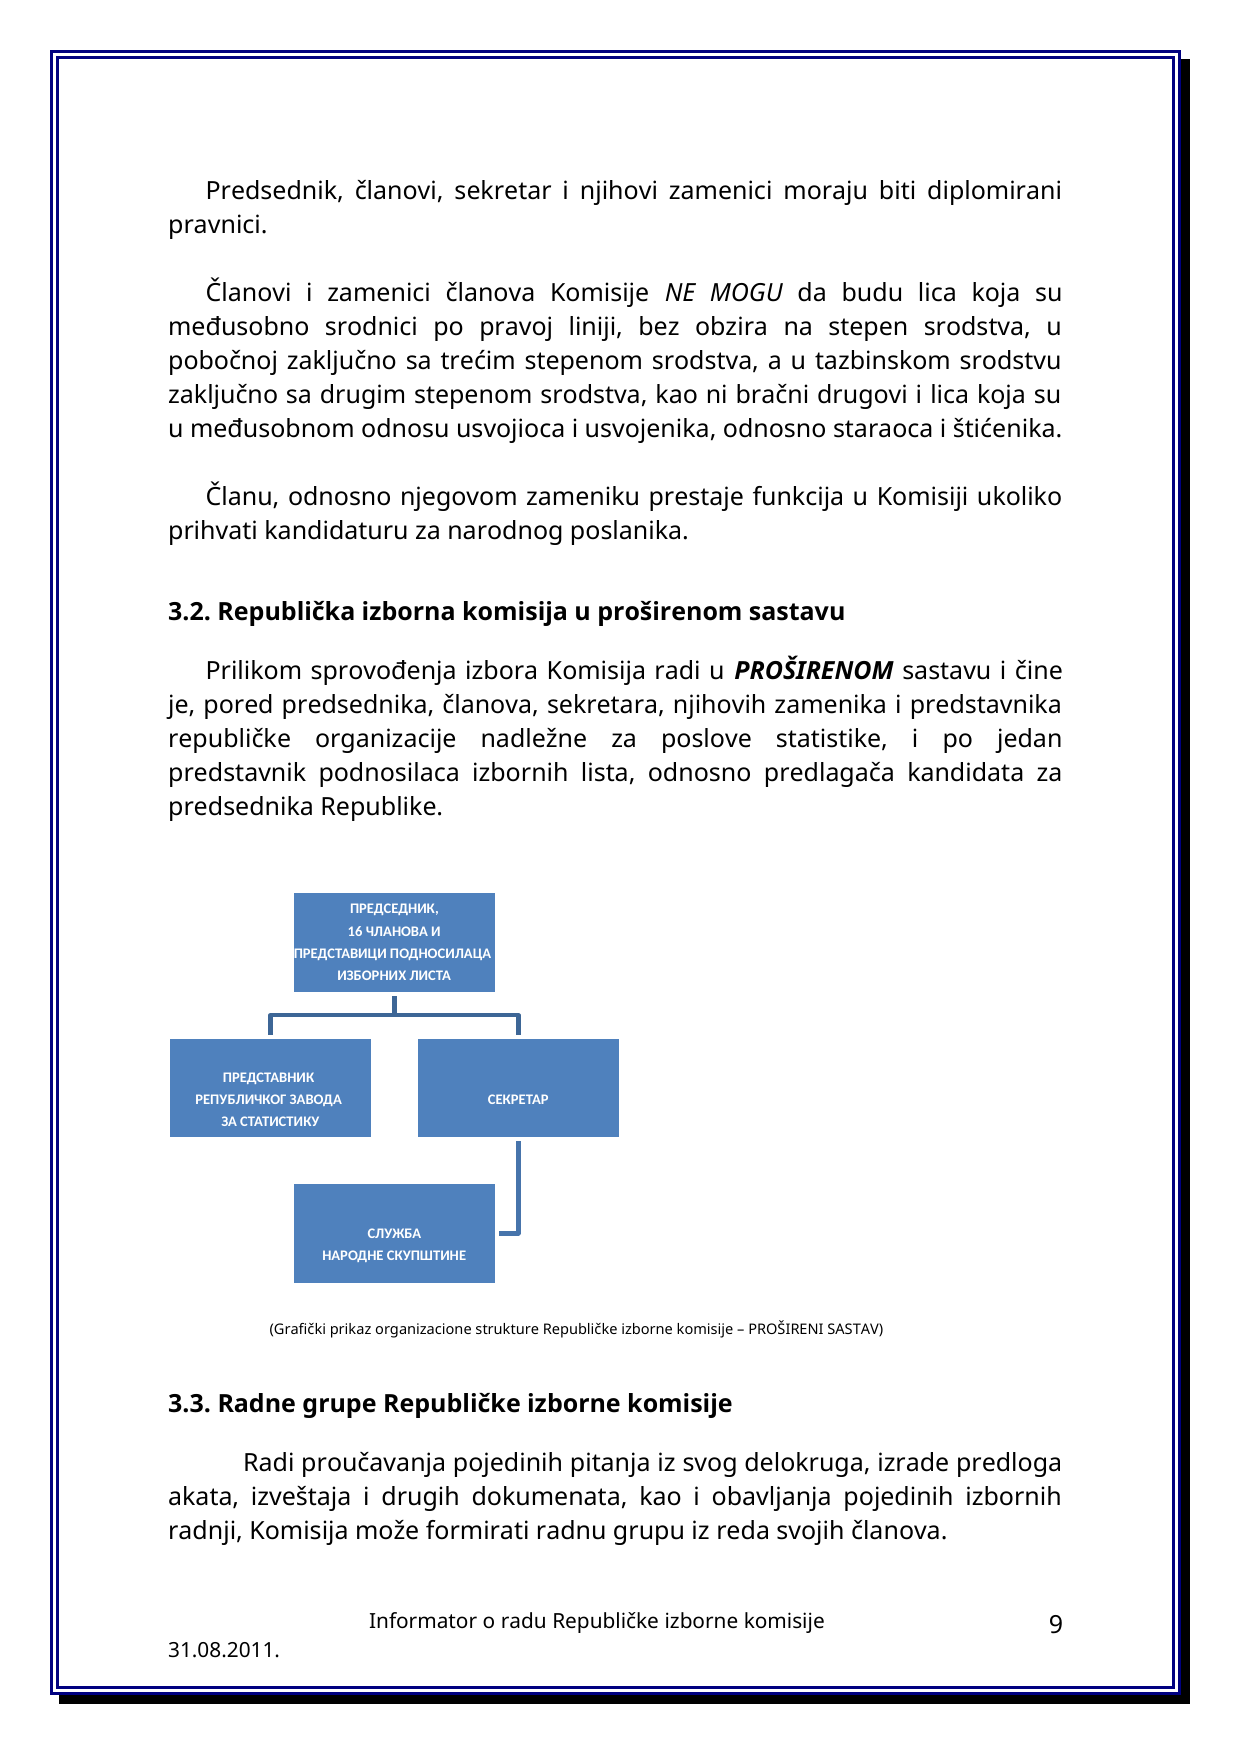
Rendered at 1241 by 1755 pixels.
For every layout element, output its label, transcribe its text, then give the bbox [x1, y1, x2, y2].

text Radi proučavanja pojedinih pitanja iz svog delokruga, izrade predloga akata, izveštaja i drugih dokumenata, kao i obavljanja pojedinih izbornih radnji, Komisija može formirati radnu grupu iz reda svojih članova. [168, 1444, 1063, 1547]
text Članovi i zamenici članova Komisije NE MOGU da budu lica koja su međusobno srodnici po pravoj liniji, bez obzira na stepen srodstva, u pobočnoj zaključno sa trećim stepenom srodstva, a u tazbinskom srodstvu zaključno sa drugim stepenom srodstva, kao ni bračni drugovi i lica koja su u međusobnom odnosu usvojioca i usvojenika, odnosno staraoca i štićenika. [168, 274, 1063, 445]
subtitle 3.2. Republička izborna komisija u proširenom sastavu [168, 594, 1063, 628]
text (Grafički prikaz organizacione strukture Republičke izborne komisije – PROŠIRENI SASTAV) [90, 1319, 1063, 1339]
text Članu, odnosno njegovom zameniku prestaje funkcija u Komisiji ukoliko prihvati kandidaturu za narodnog poslanika. [168, 479, 1063, 547]
subtitle 3.3. Radne grupe Republičke izborne komisije [168, 1385, 1063, 1419]
text Predsednik, članovi, sekretar i njihovi zamenici moraju biti diplomirani pravnici. [168, 172, 1063, 241]
text Prilikom sprovođenja izbora Komisija radi u PROŠIRENOM sastavu i čine je, pored predsednika, članova, sekretara, njihovih zamenika i predstavnika republičke organizacije nadležne za poslove statistike, i po jedan predstavnik podnosilaca izbornih lista, odnosno predlagača kandidata za predsednika Republike. [168, 653, 1063, 823]
